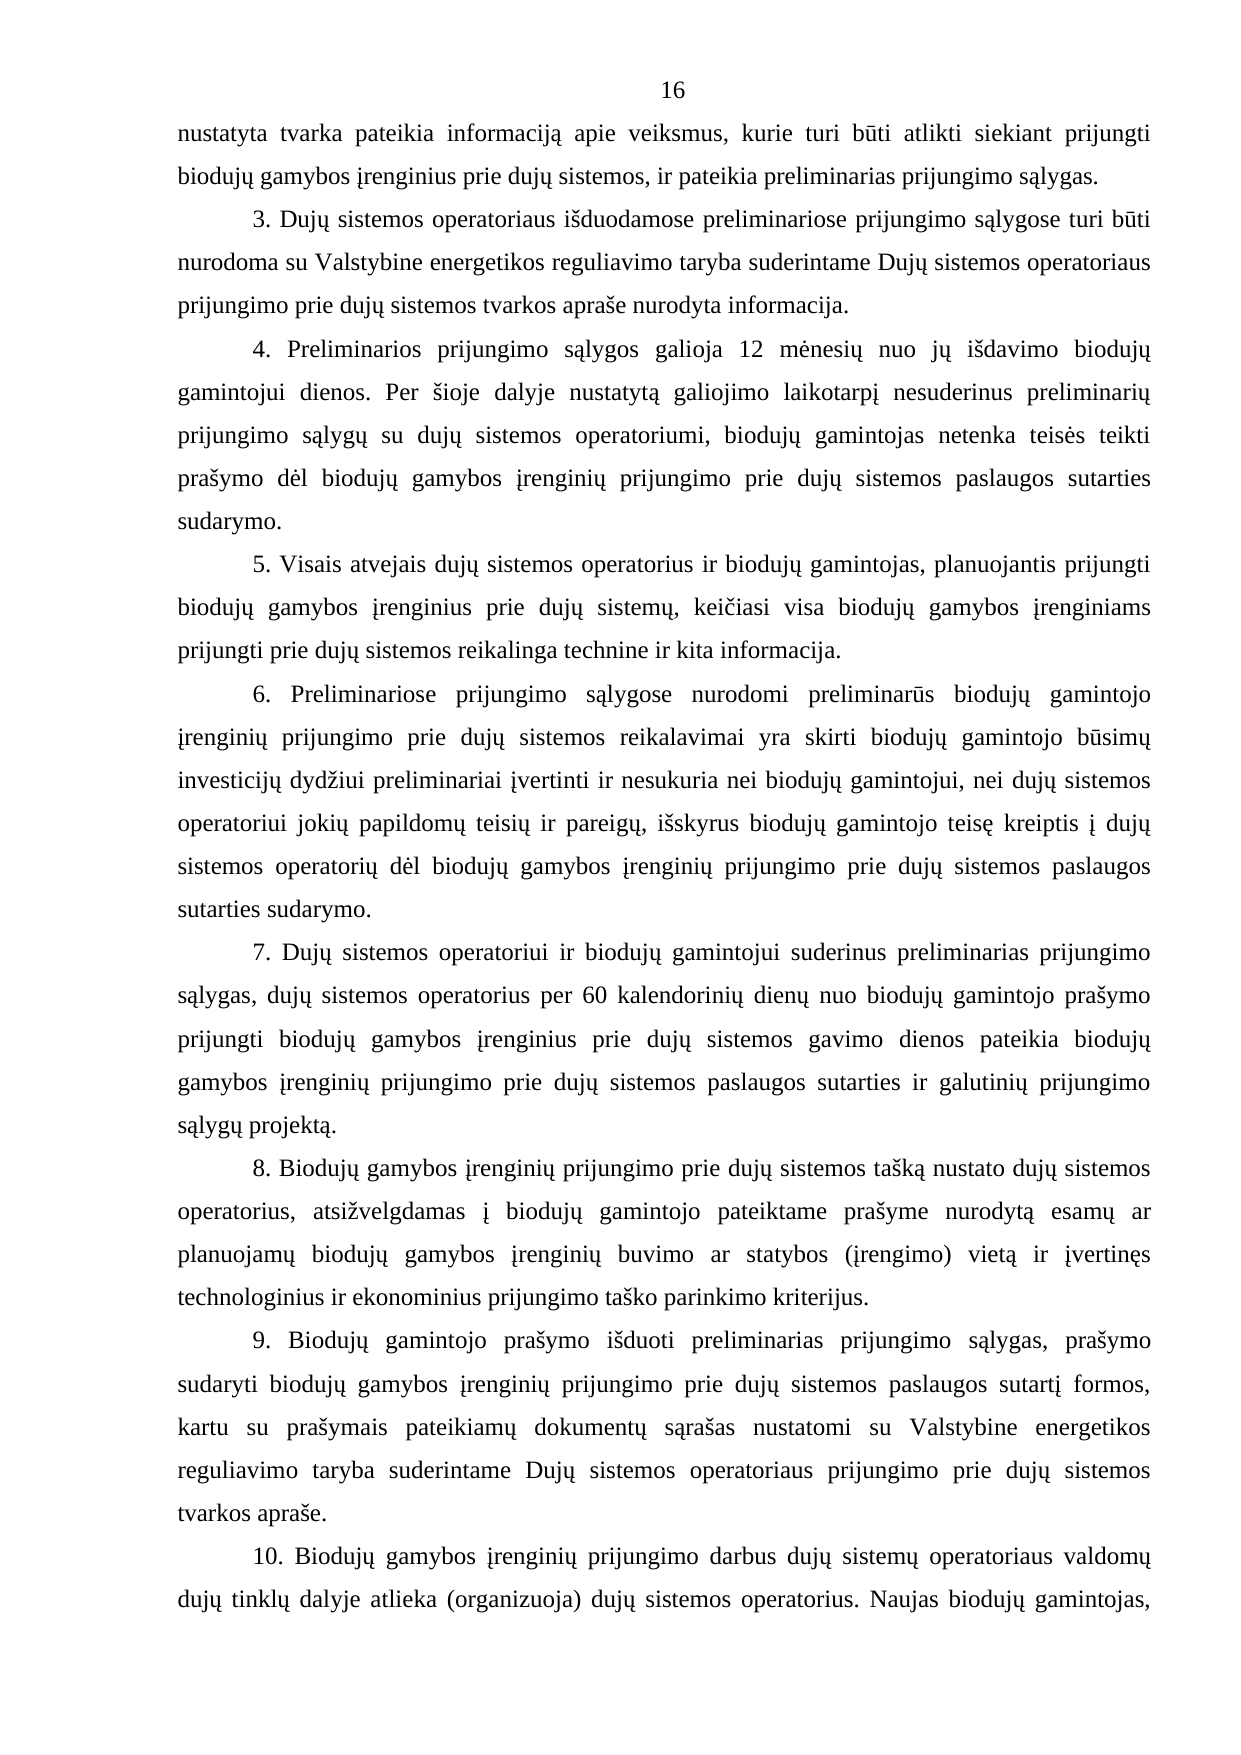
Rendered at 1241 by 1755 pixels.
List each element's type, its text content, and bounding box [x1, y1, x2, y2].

text 10. Biodujų gamybos įrenginių prijungimo darbus dujų sistemų operatoriaus valdomų dujų tinklų dalyje atlieka (organizuoja) dujų sistemos operatorius. Naujas biodujų gamintojas, [177, 1541, 1152, 1613]
text 9. Biodujų gamintojo prašymo išduoti preliminarias prijungimo sąlygas, prašymo sudaryti biodujų gamybos įrenginių prijungimo prie dujų sistemos paslaugos sutartį formos, kartu su prašymais pateikiamų dokumentų sąrašas nustatomi su Valstybine energetikos reguliavimo taryba suderintame Dujų sistemos operatoriaus prijungimo prie dujų sistemos tvarkos apraše. [177, 1326, 1152, 1527]
text 3. Dujų sistemos operatoriaus išduodamose preliminariose prijungimo sąlygose turi būti nurodoma su Valstybine energetikos reguliavimo taryba suderintame Dujų sistemos operatoriaus prijungimo prie dujų sistemos tvarkos apraše nurodyta informacija. [177, 204, 1152, 319]
text 8. Biodujų gamybos įrenginių prijungimo prie dujų sistemos tašką nustato dujų sistemos operatorius, atsižvelgdamas į biodujų gamintojo pateiktame prašyme nurodytą esamų ar planuojamų biodujų gamybos įrenginių buvimo ar statybos (įrengimo) vietą ir įvertinęs technologinius ir ekonominius prijungimo taško parinkimo kriterijus. [177, 1153, 1152, 1311]
text 7. Dujų sistemos operatoriui ir biodujų gamintojui suderinus preliminarias prijungimo sąlygas, dujų sistemos operatorius per 60 kalendorinių dienų nuo biodujų gamintojo prašymo prijungti biodujų gamybos įrenginius prie dujų sistemos gavimo dienos pateikia biodujų gamybos įrenginių prijungimo prie dujų sistemos paslaugos sutarties ir galutinių prijungimo sąlygų projektą. [177, 937, 1152, 1139]
text 6. Preliminariose prijungimo sąlygose nurodomi preliminarūs biodujų gamintojo įrenginių prijungimo prie dujų sistemos reikalavimai yra skirti biodujų gamintojo būsimų investicijų dydžiui preliminariai įvertinti ir nesukuria nei biodujų gamintojui, nei dujų sistemos operatoriui jokių papildomų teisių ir pareigų, išskyrus biodujų gamintojo teisę kreiptis į dujų sistemos operatorių dėl biodujų gamybos įrenginių prijungimo prie dujų sistemos paslaugos sutarties sudarymo. [177, 679, 1152, 923]
text 4. Preliminarios prijungimo sąlygos galioja 12 mėnesių nuo jų išdavimo biodujų gamintojui dienos. Per šioje dalyje nustatytą galiojimo laikotarpį nesuderinus preliminarių prijungimo sąlygų su dujų sistemos operatoriumi, biodujų gamintojas netenka teisės teikti prašymo dėl biodujų gamybos įrenginių prijungimo prie dujų sistemos paslaugos sutarties sudarymo. [177, 334, 1152, 535]
text 5. Visais atvejais dujų sistemos operatorius ir biodujų gamintojas, planuojantis prijungti biodujų gamybos įrenginius prie dujų sistemų, keičiasi visa biodujų gamybos įrenginiams prijungti prie dujų sistemos reikalinga technine ir kita informacija. [177, 549, 1152, 664]
text nustatyta tvarka pateikia informaciją apie veiksmus, kurie turi būti atlikti siekiant prijungti biodujų gamybos įrenginius prie dujų sistemos, ir pateikia preliminarias prijungimo sąlygas. [177, 118, 1152, 190]
